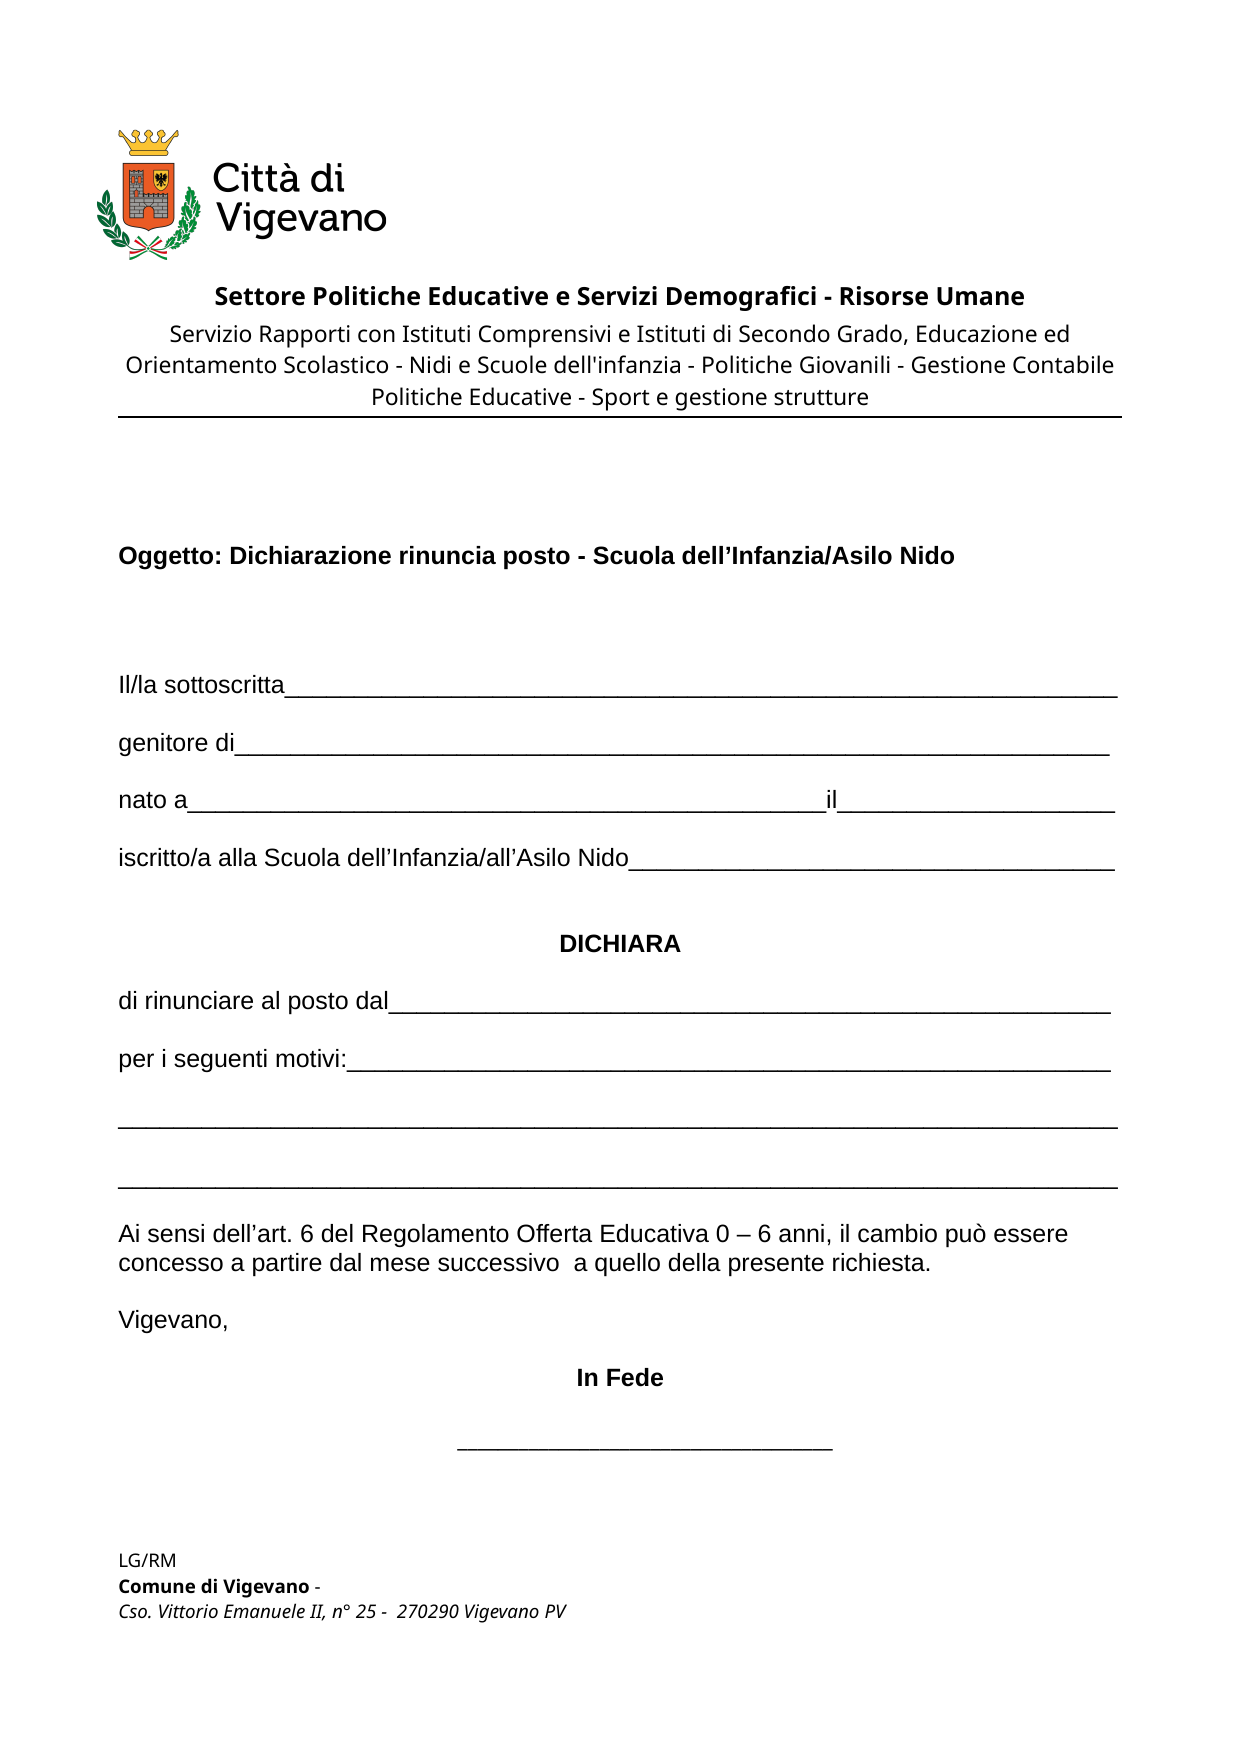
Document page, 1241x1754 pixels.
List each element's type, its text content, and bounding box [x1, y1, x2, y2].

text Oggetto: Dichiarazione rinuncia posto - Scuola dell’Infanzia/Asilo Nido [118, 541, 1128, 569]
text Ai sensi dell’art. 6 del Regolamento Offerta Educativa 0 – 6 anni, il cambio può essere concesso a partire dal mese successivo a quello della presente richiesta. [118, 1219, 1122, 1276]
text DICHIARA [118, 929, 1122, 957]
picture [91, 122, 392, 269]
text Settore Politiche Educative e Servizi Demografici - Risorse Umane [118, 279, 1122, 313]
text LG/RM [118, 1547, 1122, 1573]
text nato a______________________________________________il____________________ [118, 785, 1122, 814]
text Cso. Vittorio Emanuele II, n° 25 - 270290 Vigevano PV [118, 1598, 1122, 1624]
text In Fede [118, 1362, 1122, 1391]
text _____________________________________ [118, 1422, 1122, 1454]
text ________________________________________________________________________ [118, 1101, 1122, 1130]
text di rinunciare al posto dal____________________________________________________ [118, 986, 1122, 1015]
text iscritto/a alla Scuola dell’Infanzia/all’Asilo Nido___________________________________ [118, 842, 1122, 871]
text per i seguenti motivi:_______________________________________________________ [118, 1044, 1122, 1072]
text Comune di Vigevano - [118, 1573, 1122, 1598]
text ________________________________________________________________________ [118, 1161, 1122, 1190]
text genitore di_______________________________________________________________ [118, 727, 1122, 756]
text Il/la sottoscritta____________________________________________________________ [118, 670, 1122, 699]
text Vigevano, [118, 1305, 1122, 1334]
text Servizio Rapporti con Istituti Comprensivi e Istituti di Secondo Grado, Educazione ed Orientamento Scolastico - Nidi e Scuole dell'infanzia - Politiche Giovanili - Gestione Contabile Politiche Educative - Sport e gestione strutture [118, 318, 1122, 416]
